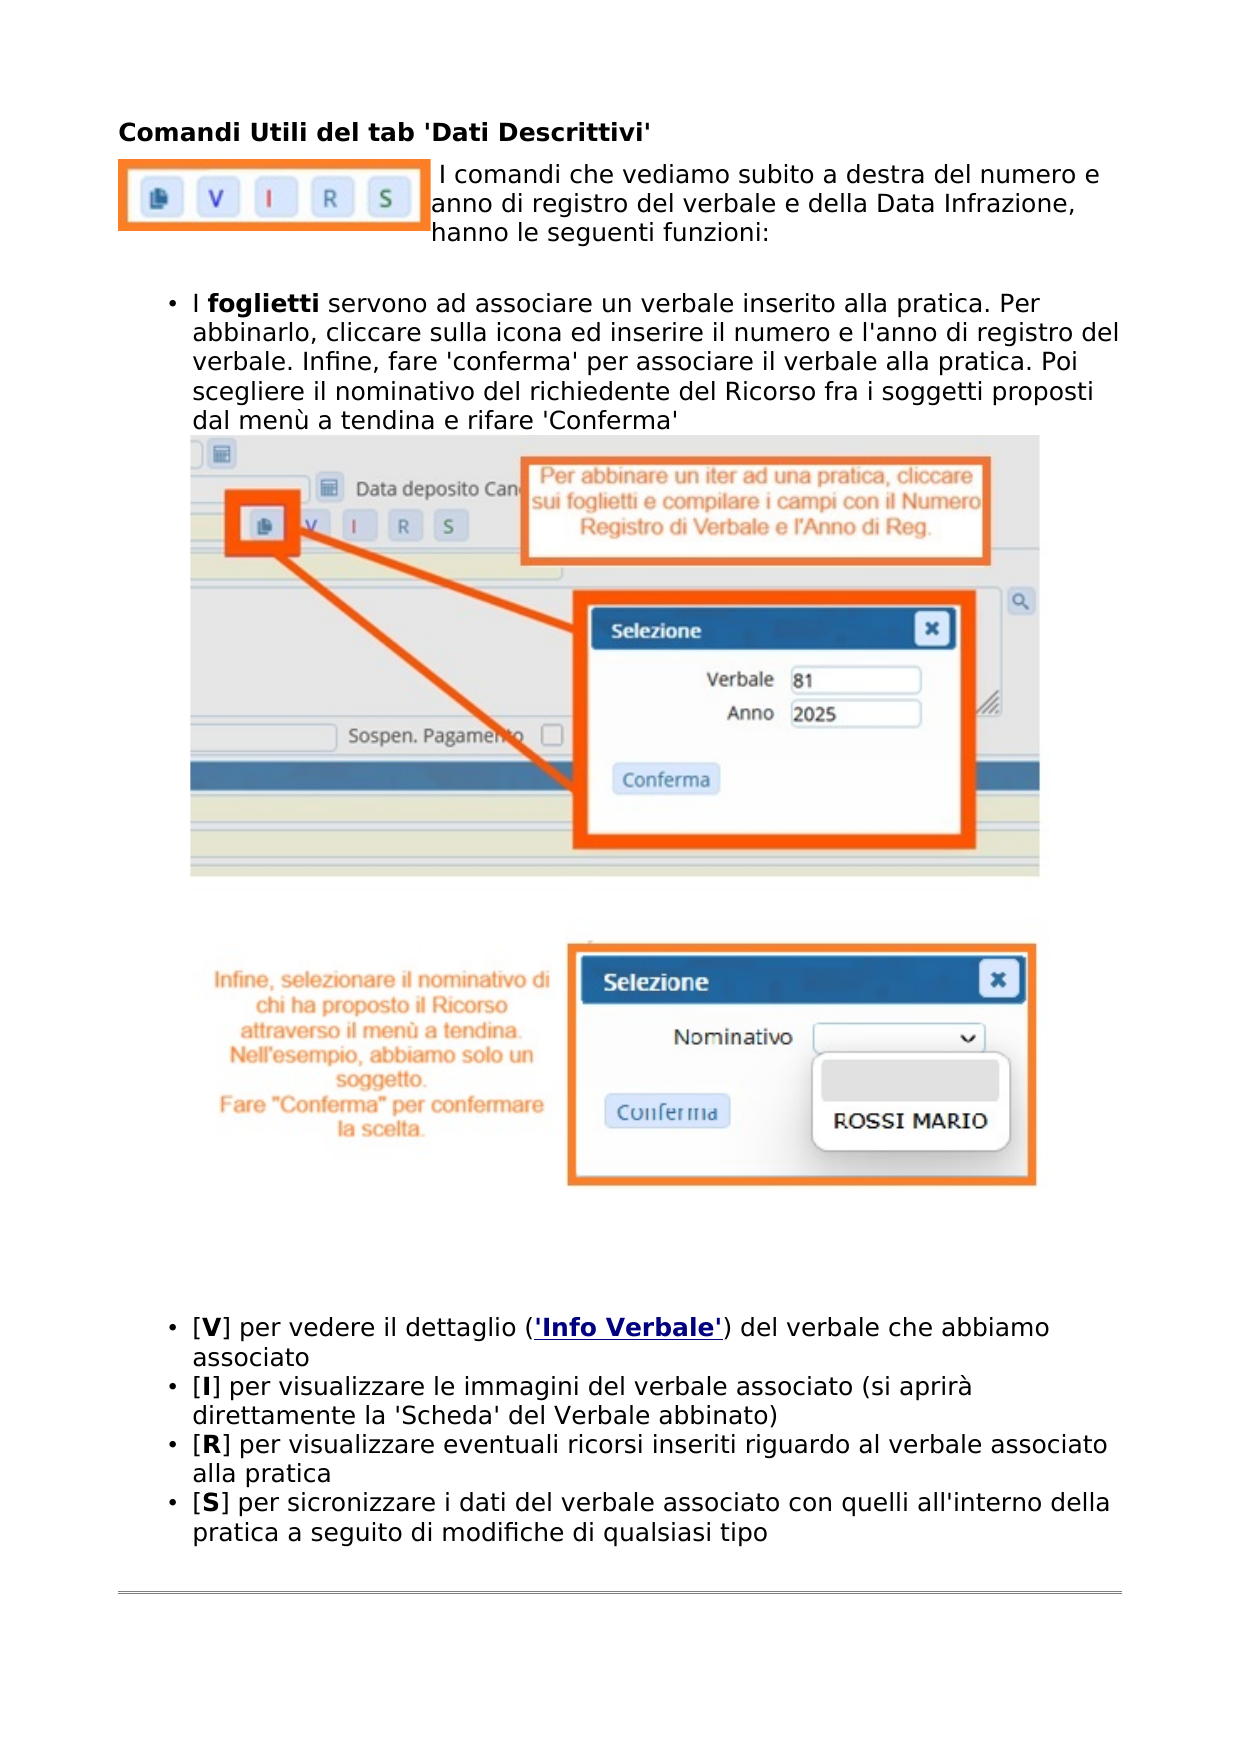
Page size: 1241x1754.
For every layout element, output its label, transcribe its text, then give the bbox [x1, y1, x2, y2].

list [S] per sicronizzare i dati del verbale associato con quelli all'interno della pratica a seguito di modifiche di qualsiasi tipo [177, 1488, 1122, 1547]
list [I] per visualizzare le immagini del verbale associato (si aprirà direttamente la 'Scheda' del Verbale abbinato) [177, 1372, 1122, 1430]
picture [190, 435, 1050, 1243]
subtitle Comandi Utili del tab 'Dati Descrittivi' [118, 118, 1122, 147]
list [V] per vedere il dettaglio ('Info Verbale') del verbale che abbiamo associato [177, 1313, 1122, 1372]
text I comandi che vediamo subito a destra del numero e anno di registro del verbale e della Data Infrazione, hanno le seguenti funzioni: [118, 160, 1122, 247]
list [R] per visualizzare eventuali ricorsi inseriti riguardo al verbale associato alla pratica [177, 1430, 1122, 1488]
picture [118, 159, 431, 231]
list I foglietti servono ad associare un verbale inserito alla pratica. Per abbinarlo, cliccare sulla icona ed inserire il numero e l'anno di registro del verbale. Infine, fare 'conferma' per associare il verbale alla pratica. Poi scegliere il nominativo del richiedente del Ricorso fra i soggetti proposti dal menù a tendina e rifare 'Conferma' [177, 289, 1122, 435]
